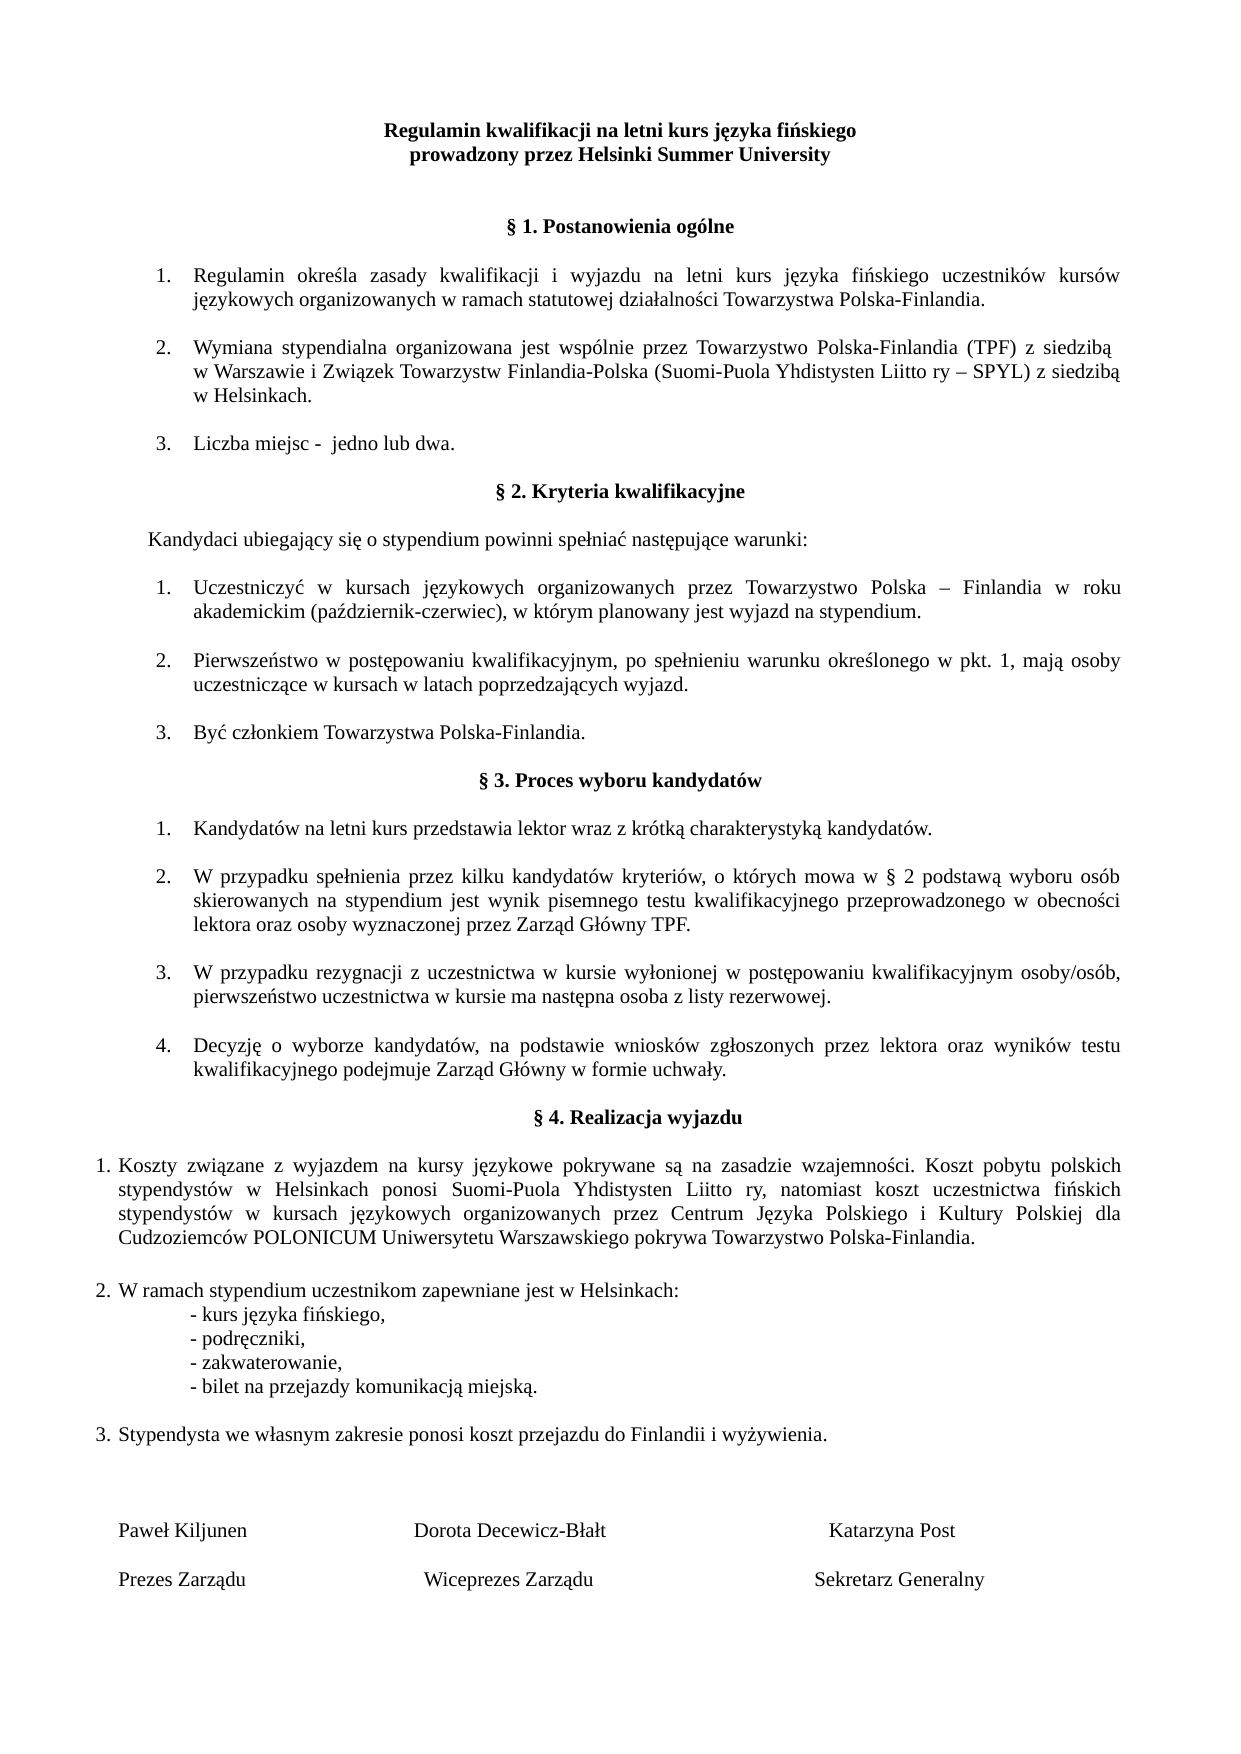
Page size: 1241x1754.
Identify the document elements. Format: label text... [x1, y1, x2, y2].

text § 2. Kryteria kwalifikacyjne [118, 479, 1122, 503]
list Uczestniczyć w kursach językowych organizowanych przez Towarzystwo Polska – Finlandia w roku akademickim (październik-czerwiec), w którym planowany jest wyjazd na stypendium. [156, 575, 1122, 623]
list Regulamin określa zasady kwalifikacji i wyjazdu na letni kurs języka fińskiego uczestników kursów językowych organizowanych w ramach statutowej działalności Towarzystwa Polska-Finlandia. [156, 262, 1122, 311]
list W przypadku rezygnacji z uczestnictwa w kursie wyłonionej w postępowaniu kwalifikacyjnym osoby/osób, pierwszeństwo uczestnictwa w kursie ma następna osoba z listy rezerwowej. [156, 960, 1122, 1008]
text § 1. Postanowienia ogólne [118, 214, 1122, 238]
text Regulamin kwalifikacji na letni kurs języka fińskiego [118, 118, 1122, 142]
text Prezes Zarządu Wiceprezes Zarządu Sekretarz Generalny [118, 1567, 1122, 1591]
text - bilet na przejazdy komunikacją miejską. [153, 1374, 1122, 1398]
text Kandydaci ubiegający się o stypendium powinni spełniać następujące warunki: [118, 527, 1122, 551]
list Pierwszeństwo w postępowaniu kwalifikacyjnym, po spełnieniu warunku określonego w pkt. 1, mają osoby uczestniczące w kursach w latach poprzedzających wyjazd. [156, 647, 1122, 696]
list Decyzję o wyborze kandydatów, na podstawie wniosków zgłoszonych przez lektora oraz wyników testu kwalifikacyjnego podejmuje Zarząd Główny w formie uchwały. [156, 1032, 1122, 1081]
text - kurs języka fińskiego, [153, 1302, 1122, 1326]
list Być członkiem Towarzystwa Polska-Finlandia. [156, 720, 1122, 744]
list W ramach stypendium uczestnikom zapewniane jest w Helsinkach: [95, 1278, 1122, 1302]
list Koszty związane z wyjazdem na kursy językowe pokrywane są na zasadzie wzajemności. Koszt pobytu polskich stypendystów w Helsinkach ponosi Suomi-Puola Yhdistysten Liitto ry, natomiast koszt uczestnictwa fińskich stypendystów w kursach językowych organizowanych przez Centrum Języka Polskiego i Kultury Polskiej dla Cudzoziemców POLONICUM Uniwersytetu Warszawskiego pokrywa Towarzystwo Polska-Finlandia. [95, 1153, 1122, 1249]
list Kandydatów na letni kurs przedstawia lektor wraz z krótką charakterystyką kandydatów. [156, 816, 1122, 840]
list Liczba miejsc - jedno lub dwa. [156, 431, 1122, 455]
list Stypendysta we własnym zakresie ponosi koszt przejazdu do Finlandii i wyżywienia. [95, 1422, 1122, 1446]
text § 3. Proces wyboru kandydatów [118, 768, 1122, 792]
text Paweł Kiljunen Dorota Decewicz-Błałt Katarzyna Post [118, 1518, 1122, 1542]
text § 4. Realizacja wyjazdu [153, 1105, 1122, 1129]
list W przypadku spełnienia przez kilku kandydatów kryteriów, o których mowa w § 2 podstawą wyboru osób skierowanych na stypendium jest wynik pisemnego testu kwalifikacyjnego przeprowadzonego w obecności lektora oraz osoby wyznaczonej przez Zarząd Główny TPF. [156, 864, 1122, 936]
text prowadzony przez Helsinki Summer University [118, 142, 1122, 166]
list Wymiana stypendialna organizowana jest wspólnie przez Towarzystwo Polska-Finlandia (TPF) z siedzibą w Warszawie i Związek Towarzystw Finlandia-Polska (Suomi-Puola Yhdistysten Liitto ry – SPYL) z siedzibą w Helsinkach. [156, 335, 1122, 407]
text - zakwaterowanie, [153, 1350, 1122, 1374]
text - podręczniki, [153, 1326, 1122, 1350]
